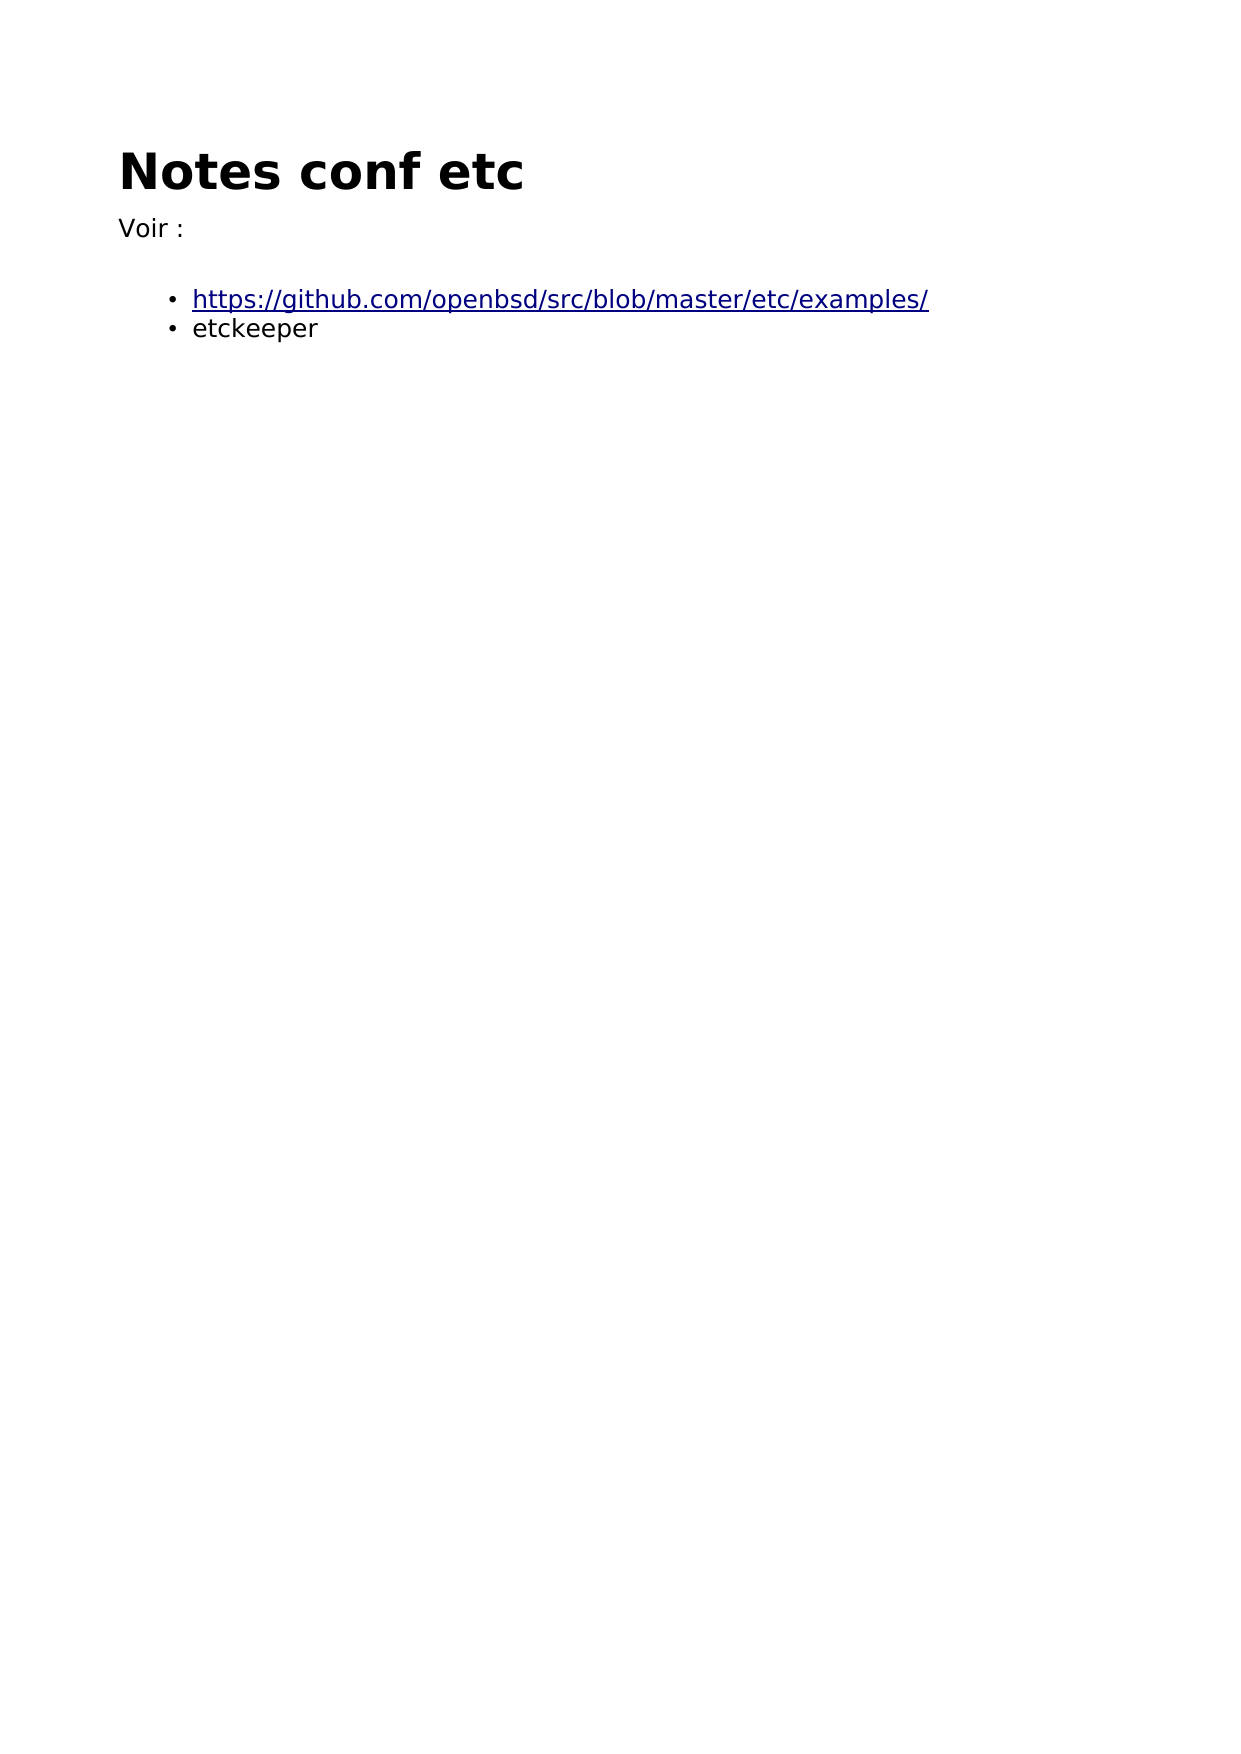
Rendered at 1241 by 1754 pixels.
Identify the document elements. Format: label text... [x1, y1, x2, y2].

list etckeeper [177, 314, 1122, 343]
subtitle Notes conf etc [118, 143, 1122, 201]
text Voir : [118, 214, 1122, 243]
list https://github.com/openbsd/src/blob/master/etc/examples/ [177, 285, 1122, 314]
